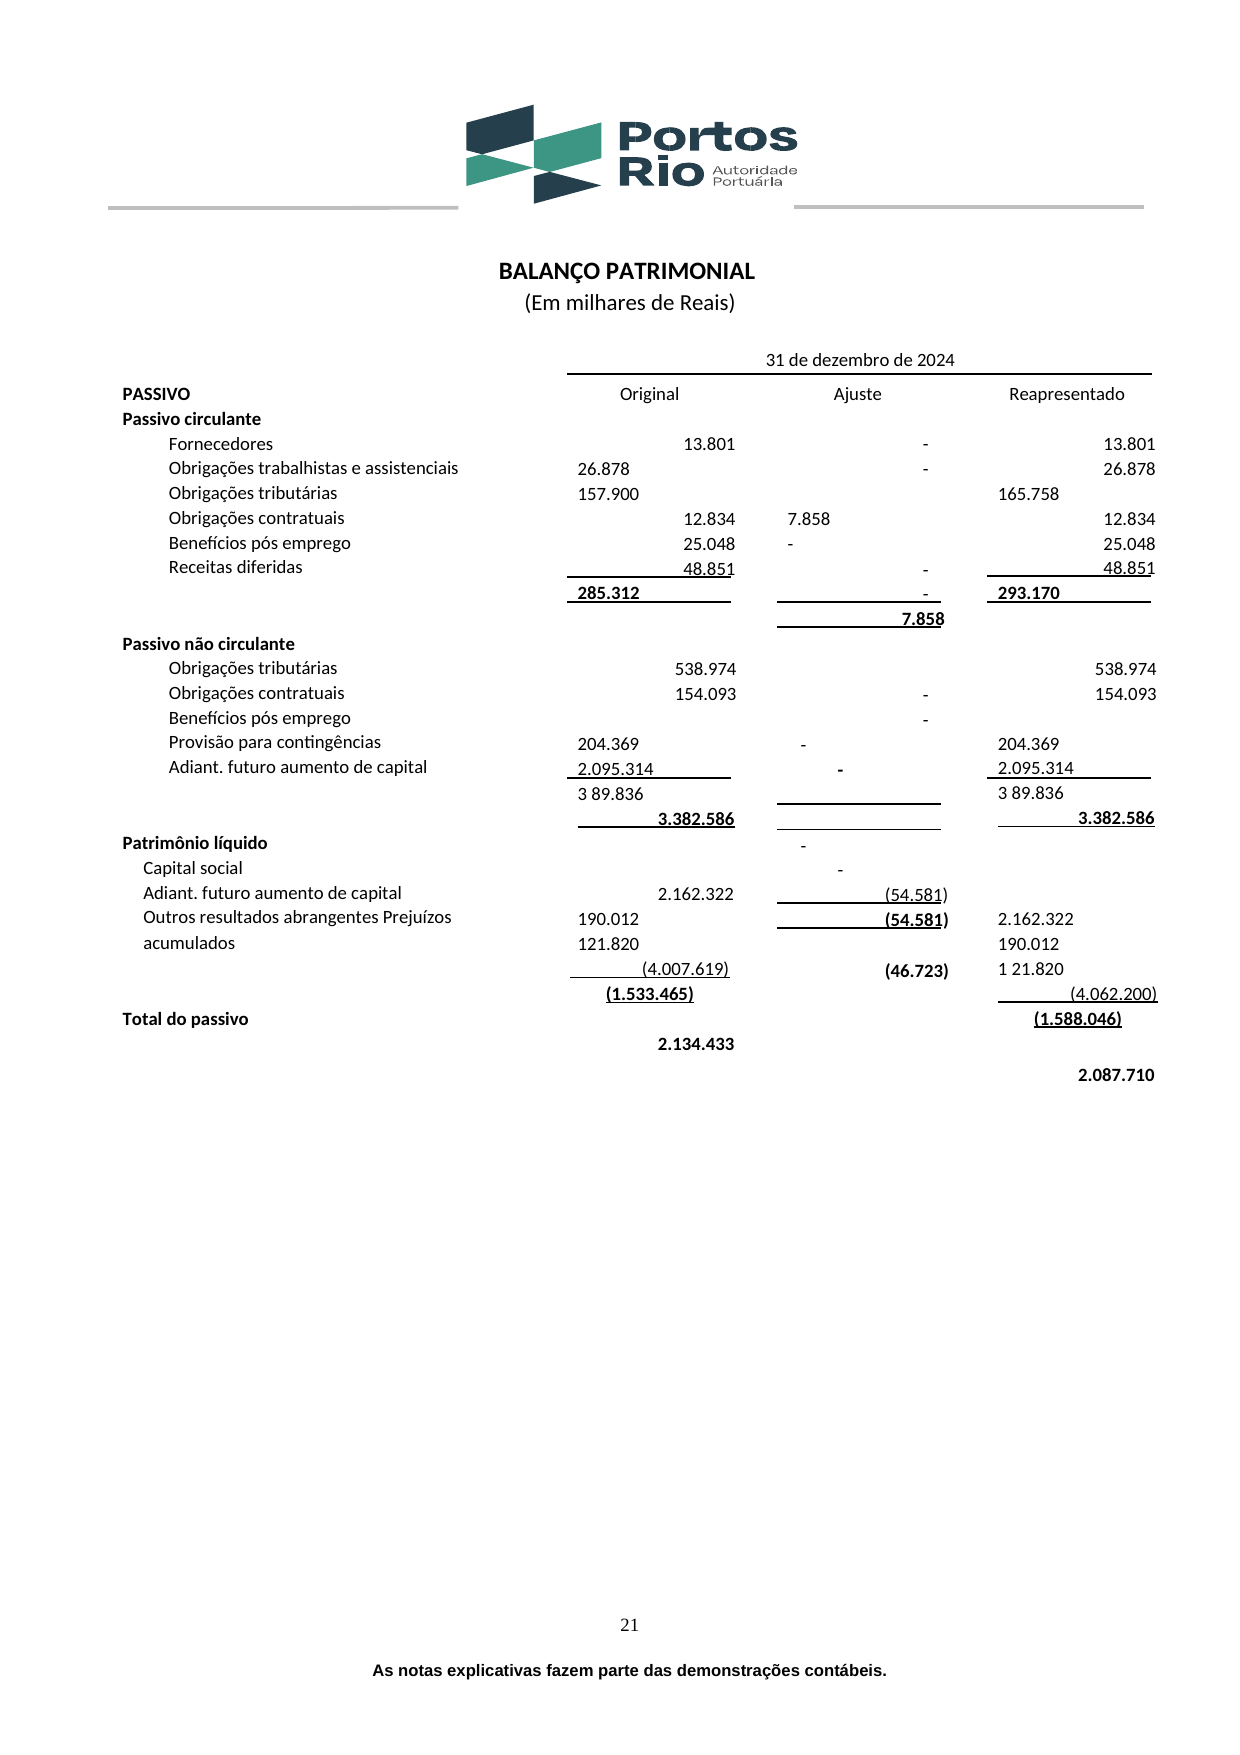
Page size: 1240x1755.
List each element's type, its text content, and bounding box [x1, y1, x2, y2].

table_header (1.588.046) 2.087.710 [998, 1003, 1158, 1089]
table_header Reapresentado 13.801 26.878 165.758 12.834 25.048 48.851 293.170 538.974 154.093 204.369 2.095.314 3 89.836 3.382.586 2.162.322 190.012 1 21.820 (4.062.200) [998, 382, 1158, 1001]
text (Em milhares de Reais) [309, 288, 956, 317]
table_header Ajuste - - 7.858 - - - 7.858 - - - - (54.581) (54.581) (46.723) [765, 382, 998, 1089]
table_header PASSIVO Passivo circulante Fornecedores Obrigações trabalhistas e assistenciais Obrigações tributárias Obrigações contratuais Benefícios pós emprego Receitas diferidas Passivo não circulante Obrigações tributárias lp Obrigações contratuais lp Benefícios pós emprego lp Provisão para contingências Adiant. futuro aumento de capital Patrimônio líquido Capital social Adiant. futuro aumento de capital PL Outros resultados abrangentes Prejuízos acumulados Total do passivo [123, 382, 504, 1089]
table_header Original 13.801 26.878 157.900 12.834 25.048 48.851 285.312 538.974 154.093 204.369 2.095.314 3 89.836 3.382.586 2.162.322 190.012 121.820 (4.007.619) (1.533.465) 2.134.433 [504, 382, 764, 1089]
subtitle BALANÇO PATRIMONIAL [309, 255, 956, 286]
text 31 de dezembro de 2024 [766, 348, 956, 371]
